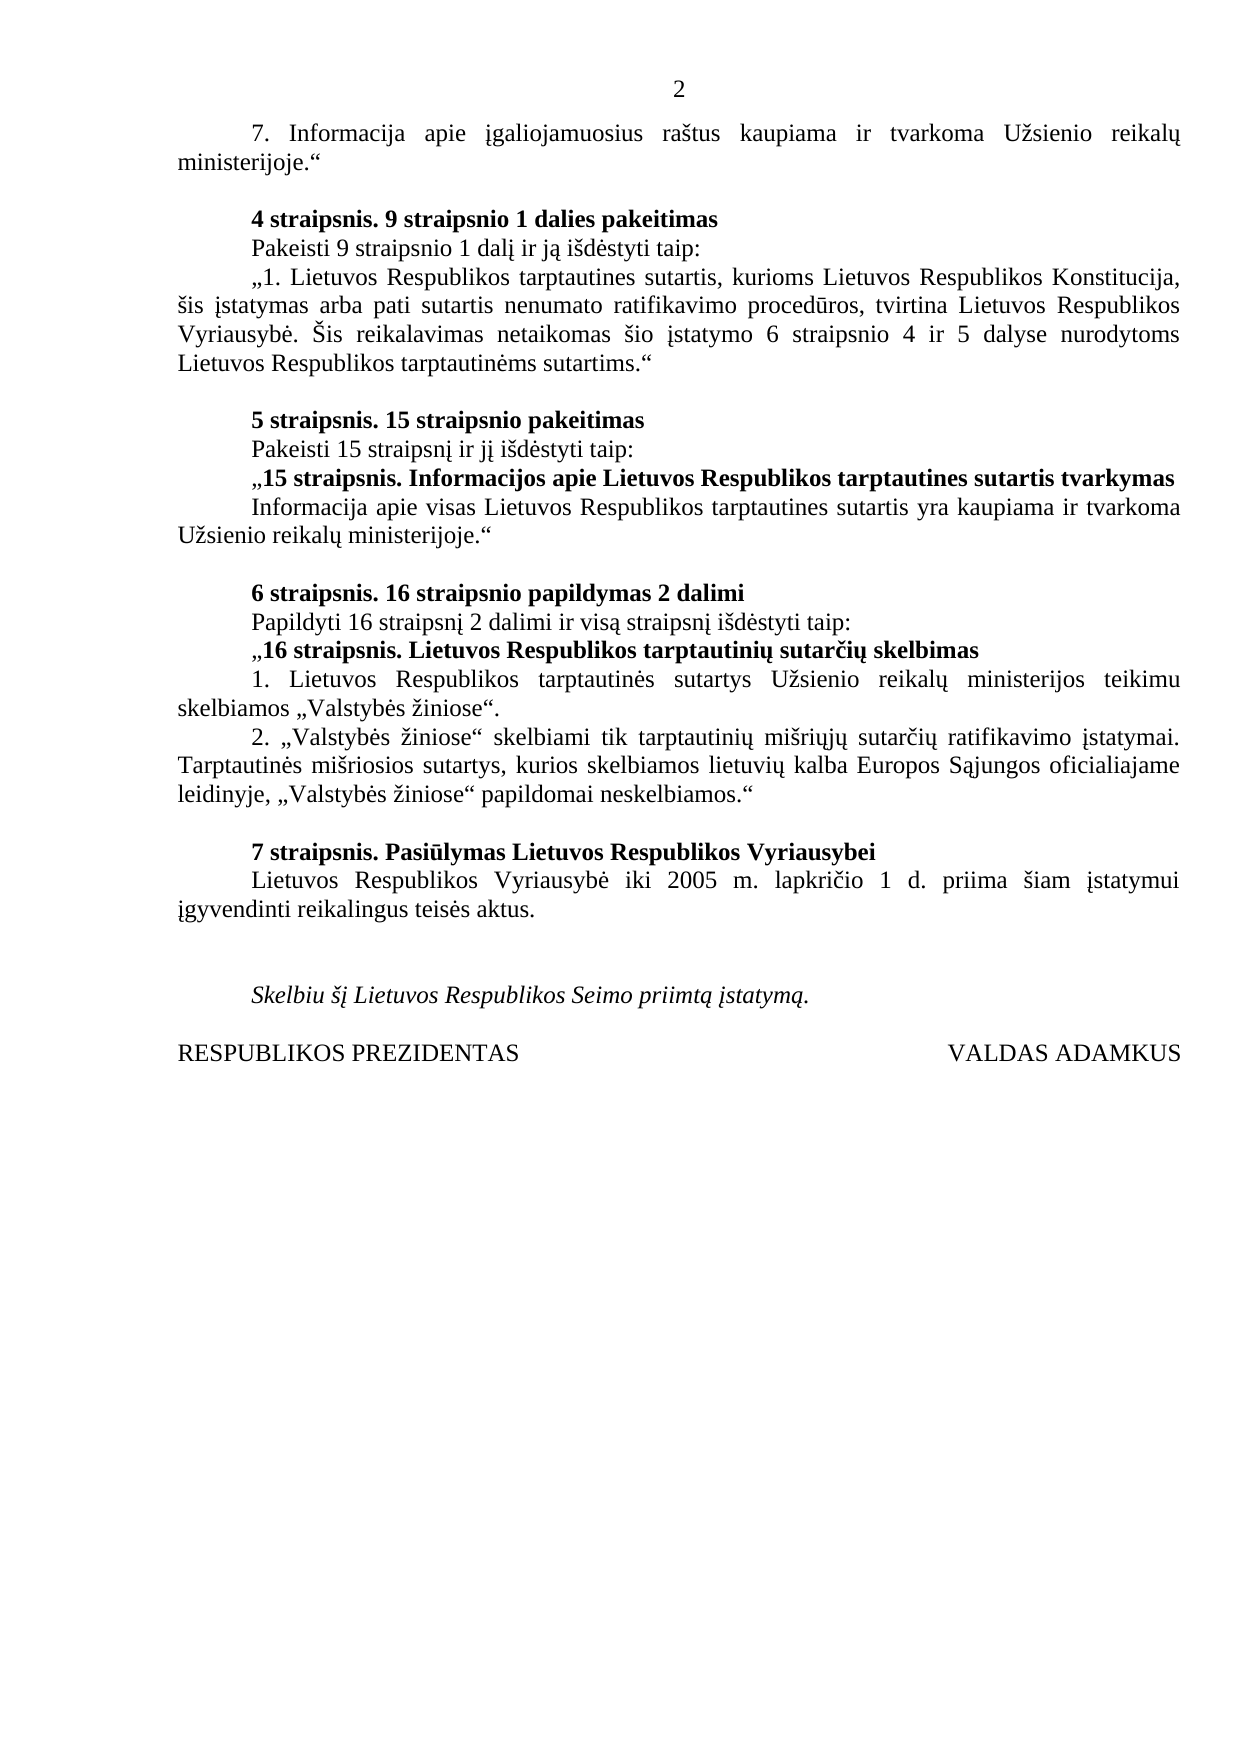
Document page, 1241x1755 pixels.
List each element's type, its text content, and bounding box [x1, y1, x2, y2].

text „16 straipsnis. Lietuvos Respublikos tarptautinių sutarčių skelbimas [177, 636, 1181, 664]
text 7 straipsnis. Pasiūlymas Lietuvos Respublikos Vyriausybei [177, 837, 1181, 866]
text 4 straipsnis. 9 straipsnio 1 dalies pakeitimas [177, 204, 1181, 233]
text 5 straipsnis. 15 straipsnio pakeitimas [177, 406, 1181, 434]
text Skelbiu šį Lietuvos Respublikos Seimo priimtą įstatymą. [177, 981, 1181, 1009]
text „1. Lietuvos Respublikos tarptautines sutartis, kurioms Lietuvos Respublikos Konstitucija, šis įstatymas arba pati sutartis nenumato ratifikavimo procedūros, tvirtina Lietuvos Respublikos Vyriausybė. Šis reikalavimas netaikomas šio įstatymo 6 straipsnio 4 ir 5 dalyse nurodytoms Lietuvos Respublikos tarptautinėms sutartims.“ [177, 262, 1181, 377]
text 1. Lietuvos Respublikos tarptautinės sutartys Užsienio reikalų ministerijos teikimu skelbiamos „Valstybės žiniose“. [177, 664, 1181, 722]
text Papildyti 16 straipsnį 2 dalimi ir visą straipsnį išdėstyti taip: [177, 607, 1181, 636]
text Lietuvos Respublikos Vyriausybė iki 2005 m. lapkričio 1 d. priima šiam įstatymui įgyvendinti reikalingus teisės aktus. [177, 866, 1181, 923]
text 7. Informacija apie įgaliojamuosius raštus kaupiama ir tvarkoma Užsienio reikalų ministerijoje.“ [177, 118, 1181, 176]
text Informacija apie visas Lietuvos Respublikos tarptautines sutartis yra kaupiama ir tvarkoma Užsienio reikalų ministerijoje.“ [177, 492, 1181, 549]
text Pakeisti 9 straipsnio 1 dalį ir ją išdėstyti taip: [177, 233, 1181, 262]
text „15 straipsnis. Informacijos apie Lietuvos Respublikos tarptautines sutartis tvarkymas [177, 463, 1181, 492]
text RESPUBLIKOS PREZIDENTAS VALDAS ADAMKUS [177, 1038, 1181, 1067]
text Pakeisti 15 straipsnį ir jį išdėstyti taip: [177, 434, 1181, 463]
text 6 straipsnis. 16 straipsnio papildymas 2 dalimi [177, 578, 1181, 607]
text 2. „Valstybės žiniose“ skelbiami tik tarptautinių mišriųjų sutarčių ratifikavimo įstatymai. Tarptautinės mišriosios sutartys, kurios skelbiamos lietuvių kalba Europos Sąjungos oficialiajame leidinyje, „Valstybės žiniose“ papildomai neskelbiamos.“ [177, 722, 1181, 808]
